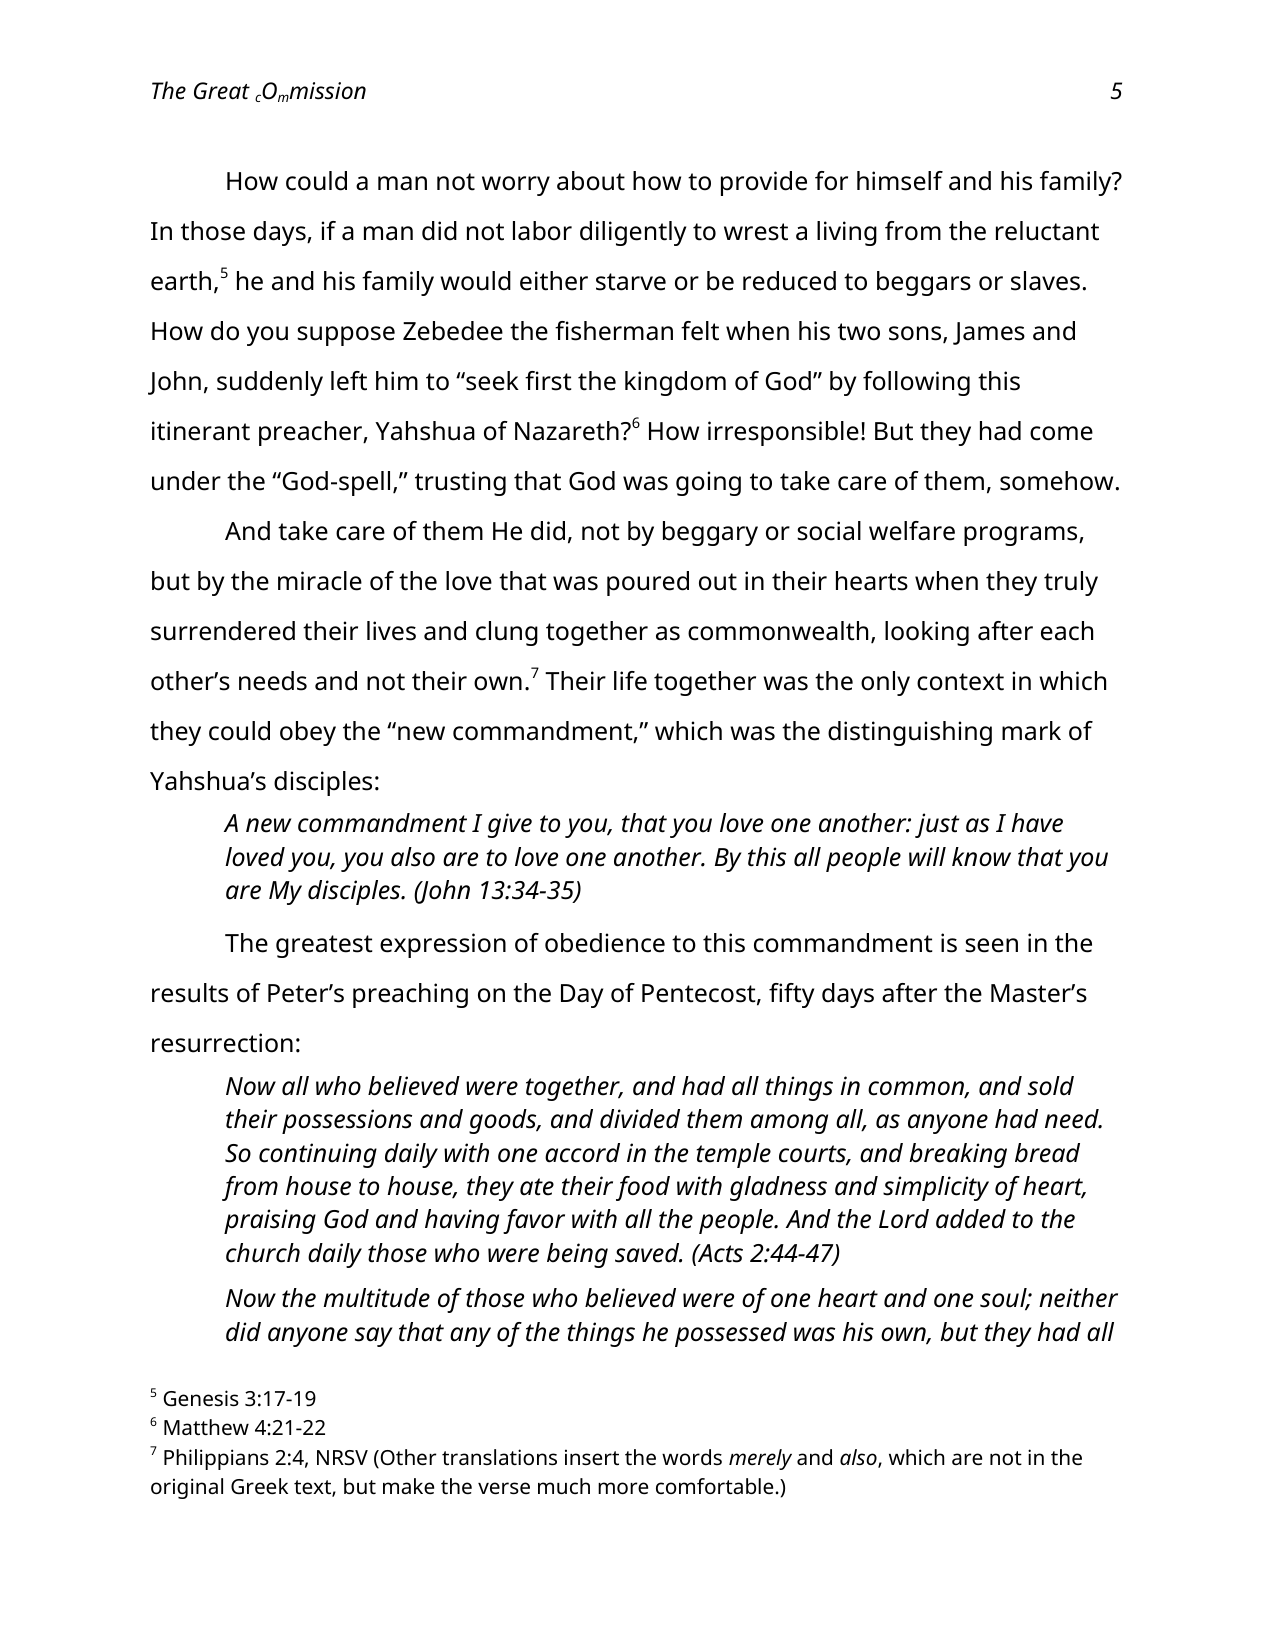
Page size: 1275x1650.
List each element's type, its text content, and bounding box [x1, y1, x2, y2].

text Genesis 3:17-19 [150, 1383, 1125, 1412]
text Matthew 4:21-22 [150, 1412, 1125, 1442]
text Philippians 2:4, NRSV (Other translations insert the words merely and also, which are not in the original Greek text, but make the verse much more comfortable.) [150, 1442, 1125, 1500]
text Now all who believed were together, and had all things in common, and sold their possessions and goods, and divided them among all, as anyone had need. So continuing daily with one accord in the temple courts, and breaking bread from house to house, they ate their food with gladness and simplicity of heart, praising God and having favor with all the people. And the Lord added to the church daily those who were being saved. (Acts 2:44-47) [225, 1069, 1125, 1269]
text A new commandment I give to you, that you love one another: just as I have loved you, you also are to love one another. By this all people will know that you are My disciples. (John 13:34-35) [225, 806, 1125, 906]
text How could a man not worry about how to provide for himself and his family? In those days, if a man did not labor diligently to wrest a living from the reluctant earth, he and his family would either starve or be reduced to beggars or slaves. How do you suppose Zebedee the fisherman felt when his two sons, James and John, suddenly left him to “seek first the kingdom of God” by following this itinerant preacher, Yahshua of Nazareth? How irresponsible! But they had come under the “God-spell,” trusting that God was going to take care of them, somehow. [150, 150, 1125, 500]
text And take care of them He did, not by beggary or social welfare programs, but by the miracle of the love that was poured out in their hearts when they truly surrendered their lives and clung together as commonwealth, looking after each other’s needs and not their own. Their life together was the only context in which they could obey the “new commandment,” which was the distinguishing mark of Yahshua’s disciples: [150, 500, 1125, 800]
text Now the multitude of those who believed were of one heart and one soul; neither did anyone say that any of the things he possessed was his own, but they had all [225, 1281, 1125, 1348]
text The greatest expression of obedience to this commandment is seen in the results of Peter’s preaching on the Day of Pentecost, fifty days after the Master’s resurrection: [150, 912, 1125, 1062]
